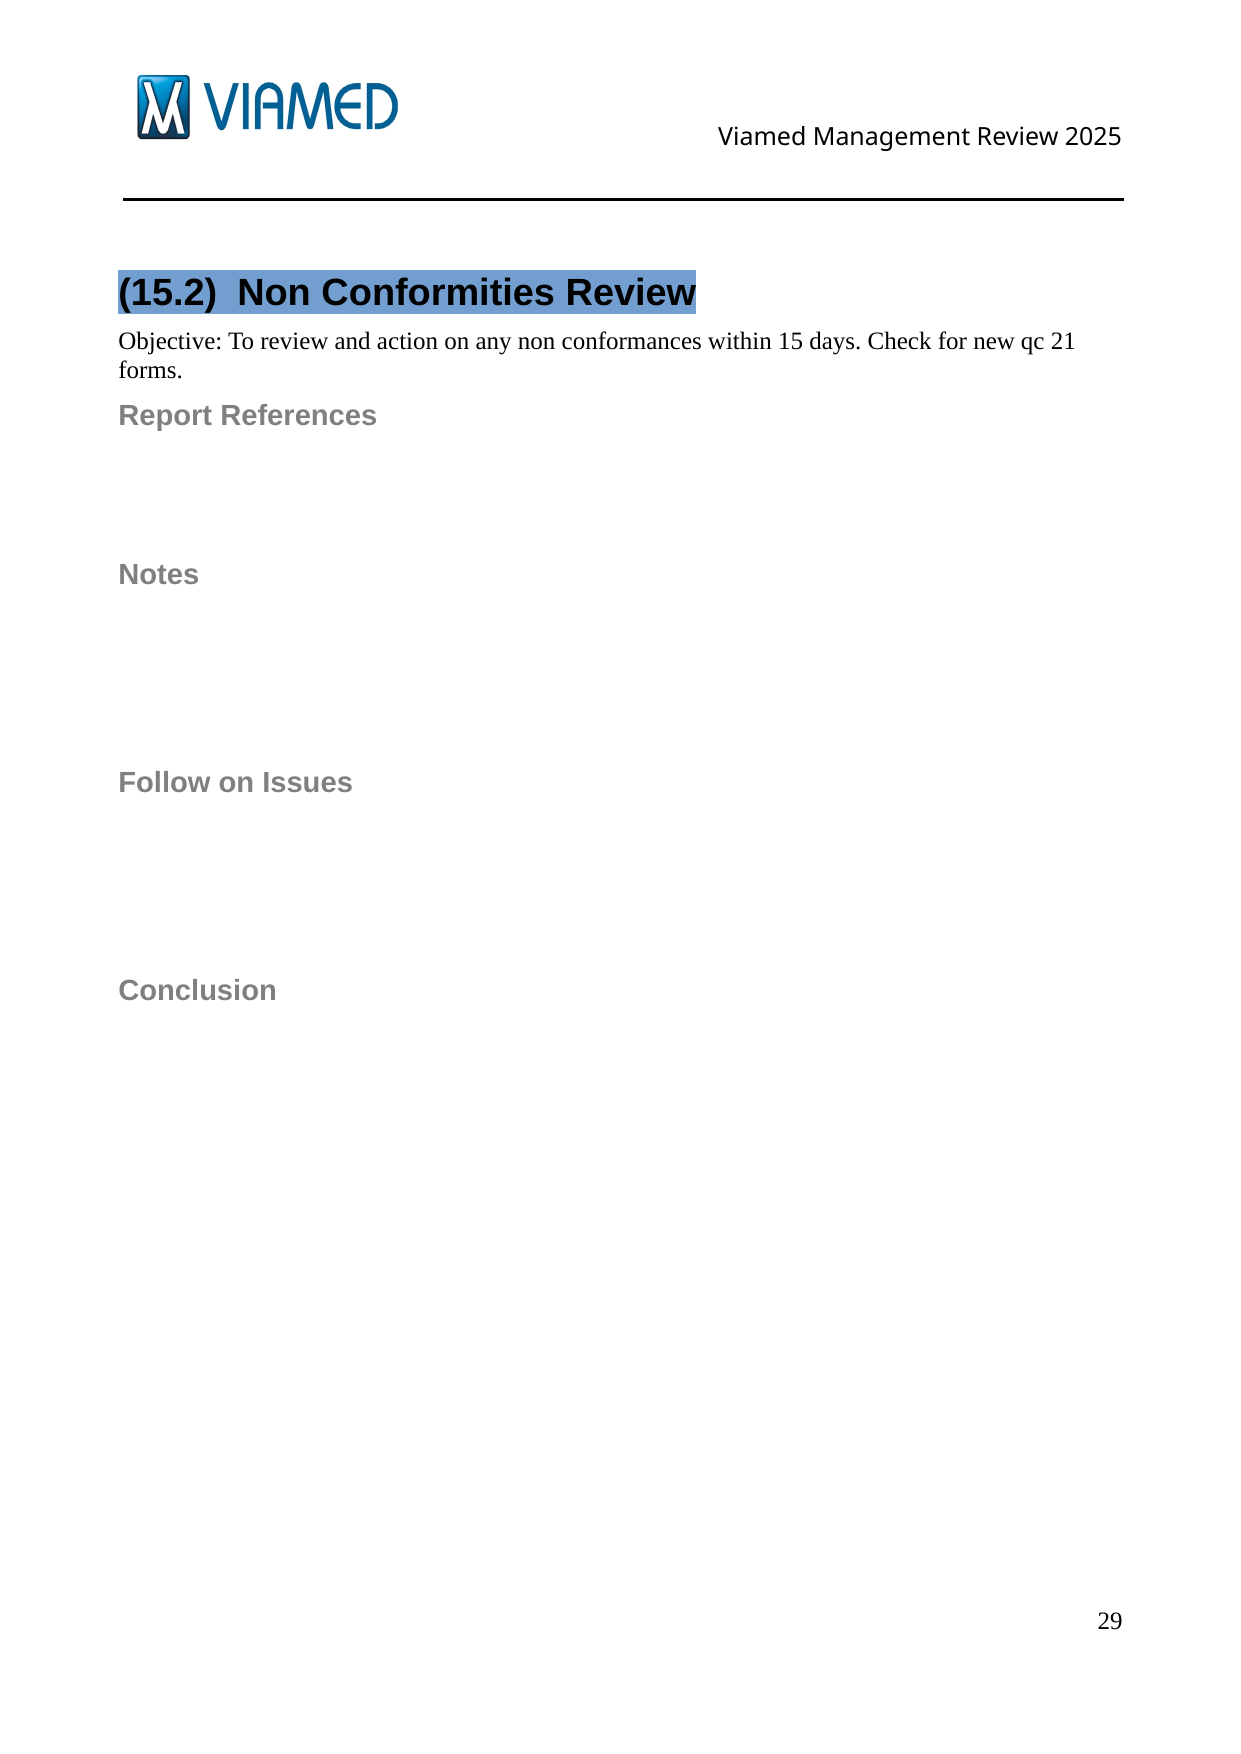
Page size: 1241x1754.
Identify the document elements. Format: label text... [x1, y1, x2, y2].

subtitle Report References [118, 398, 1122, 432]
subtitle Follow on Issues [118, 765, 1122, 798]
subtitle Conclusion [118, 973, 1122, 1006]
subtitle (15.2) Non Conformities Review [696, 270, 1122, 314]
text Objective: To review and action on any non conformances within 15 days. Check for new qc 21 forms. [118, 326, 1122, 384]
picture [133, 65, 401, 149]
subtitle Notes [118, 557, 1122, 591]
